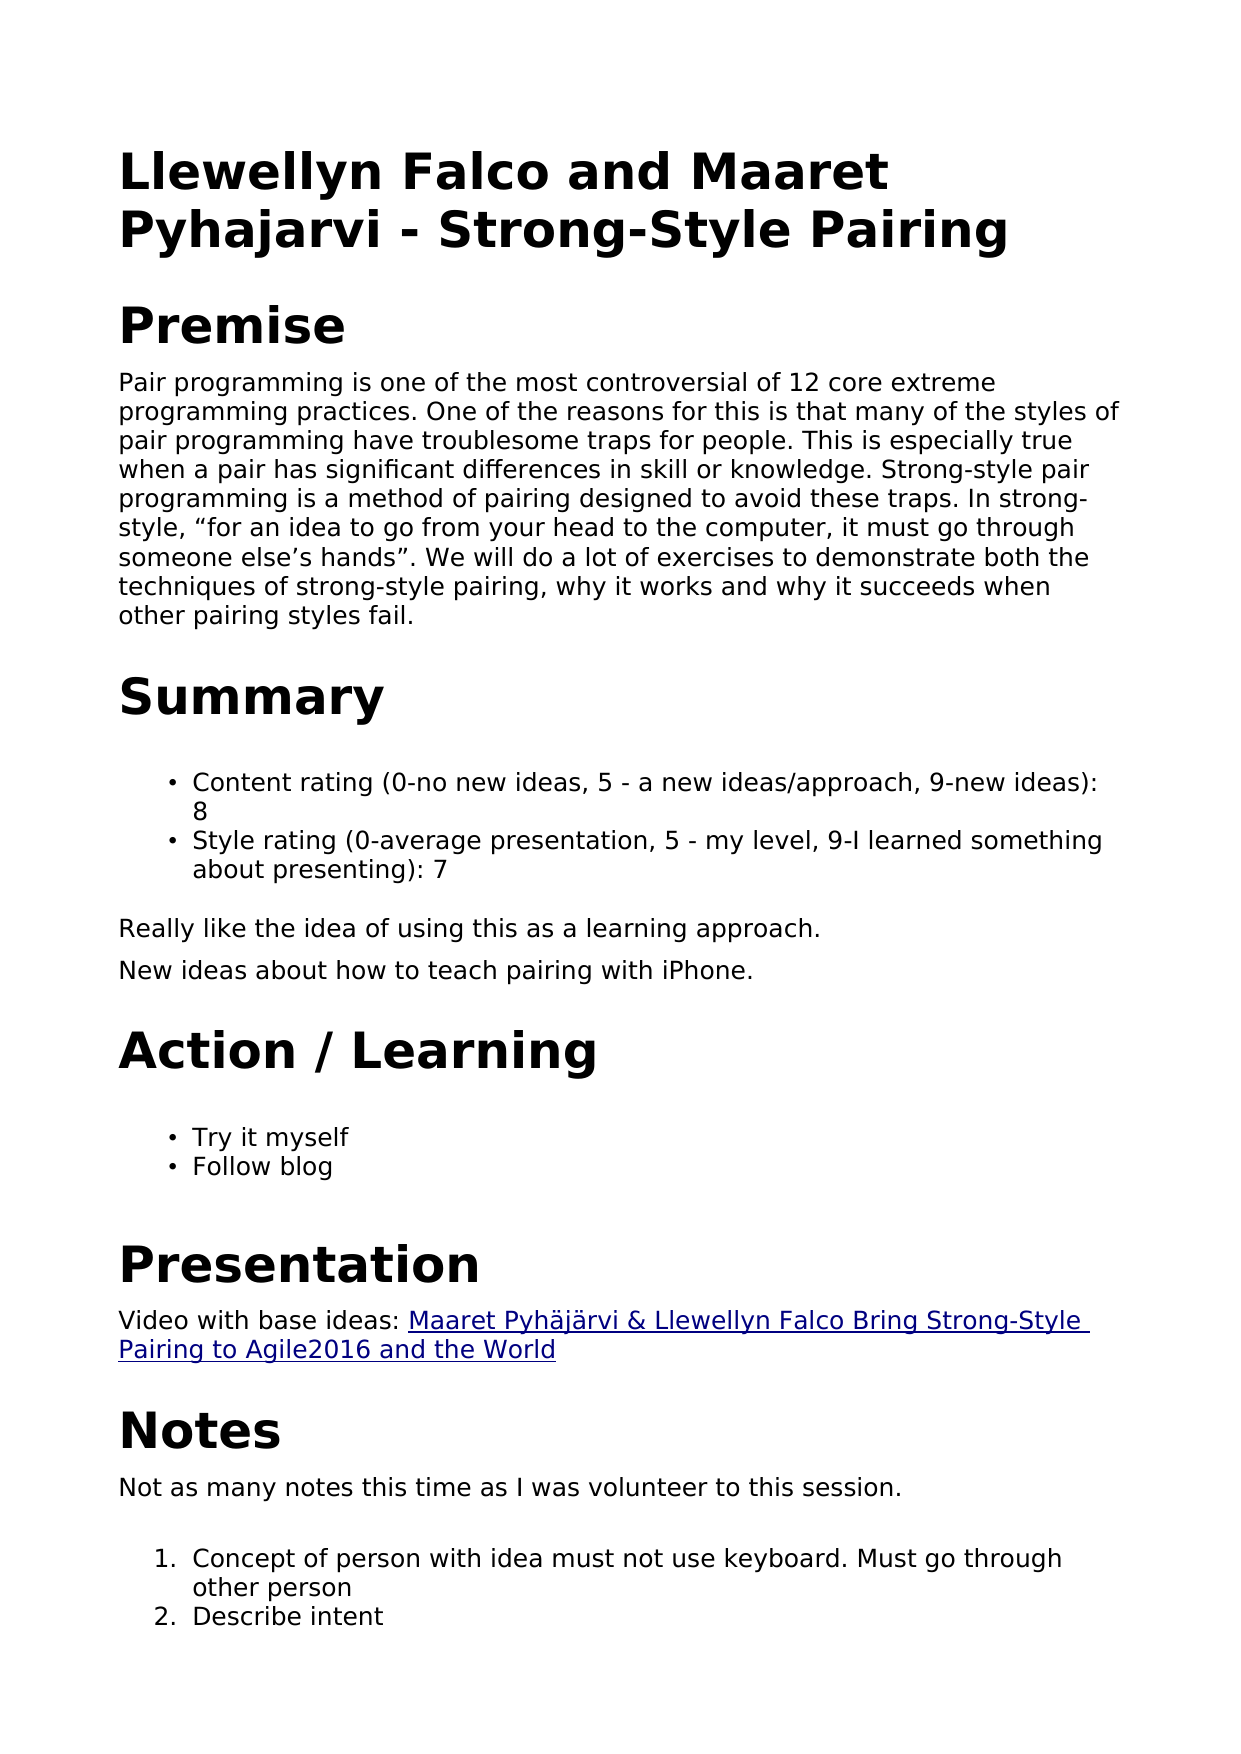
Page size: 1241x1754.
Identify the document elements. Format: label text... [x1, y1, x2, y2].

text Pair programming is one of the most controversial of 12 core extreme programming practices. One of the reasons for this is that many of the styles of pair programming have troublesome traps for people. This is especially true when a pair has significant differences in skill or knowledge. Strong-style pair programming is a method of pairing designed to avoid these traps. In strong-style, “for an idea to go from your head to the computer, it must go through someone else’s hands”. We will do a lot of exercises to demonstrate both the techniques of strong-style pairing, why it works and why it succeeds when other pairing styles fail. [118, 368, 1122, 630]
text Not as many notes this time as I was volunteer to this session. [118, 1473, 1122, 1502]
subtitle Action / Learning [118, 1022, 1122, 1081]
list Follow blog [177, 1152, 1122, 1181]
list Describe intent [177, 1602, 1122, 1631]
text Really like the idea of using this as a learning approach. [118, 914, 1122, 943]
list Concept of person with idea must not use keyboard. Must go through other person [177, 1544, 1122, 1602]
subtitle Llewellyn Falco and Maaret Pyhajarvi - Strong-Style Pairing [118, 143, 1122, 259]
list Content rating (0-no new ideas, 5 - a new ideas/approach, 9-new ideas): 8 [177, 768, 1122, 826]
subtitle Notes [118, 1402, 1122, 1460]
text New ideas about how to teach pairing with iPhone. [118, 956, 1122, 985]
subtitle Presentation [118, 1236, 1122, 1294]
subtitle Premise [118, 297, 1122, 355]
list Style rating (0-average presentation, 5 - my level, 9-I learned something about presenting): 7 [177, 826, 1122, 885]
list Try it myself [177, 1123, 1122, 1152]
text Video with base ideas: Maaret Pyhäjärvi & Llewellyn Falco Bring Strong-Style Pairing to Agile2016 and the World [118, 1306, 1122, 1364]
subtitle Summary [118, 668, 1122, 726]
